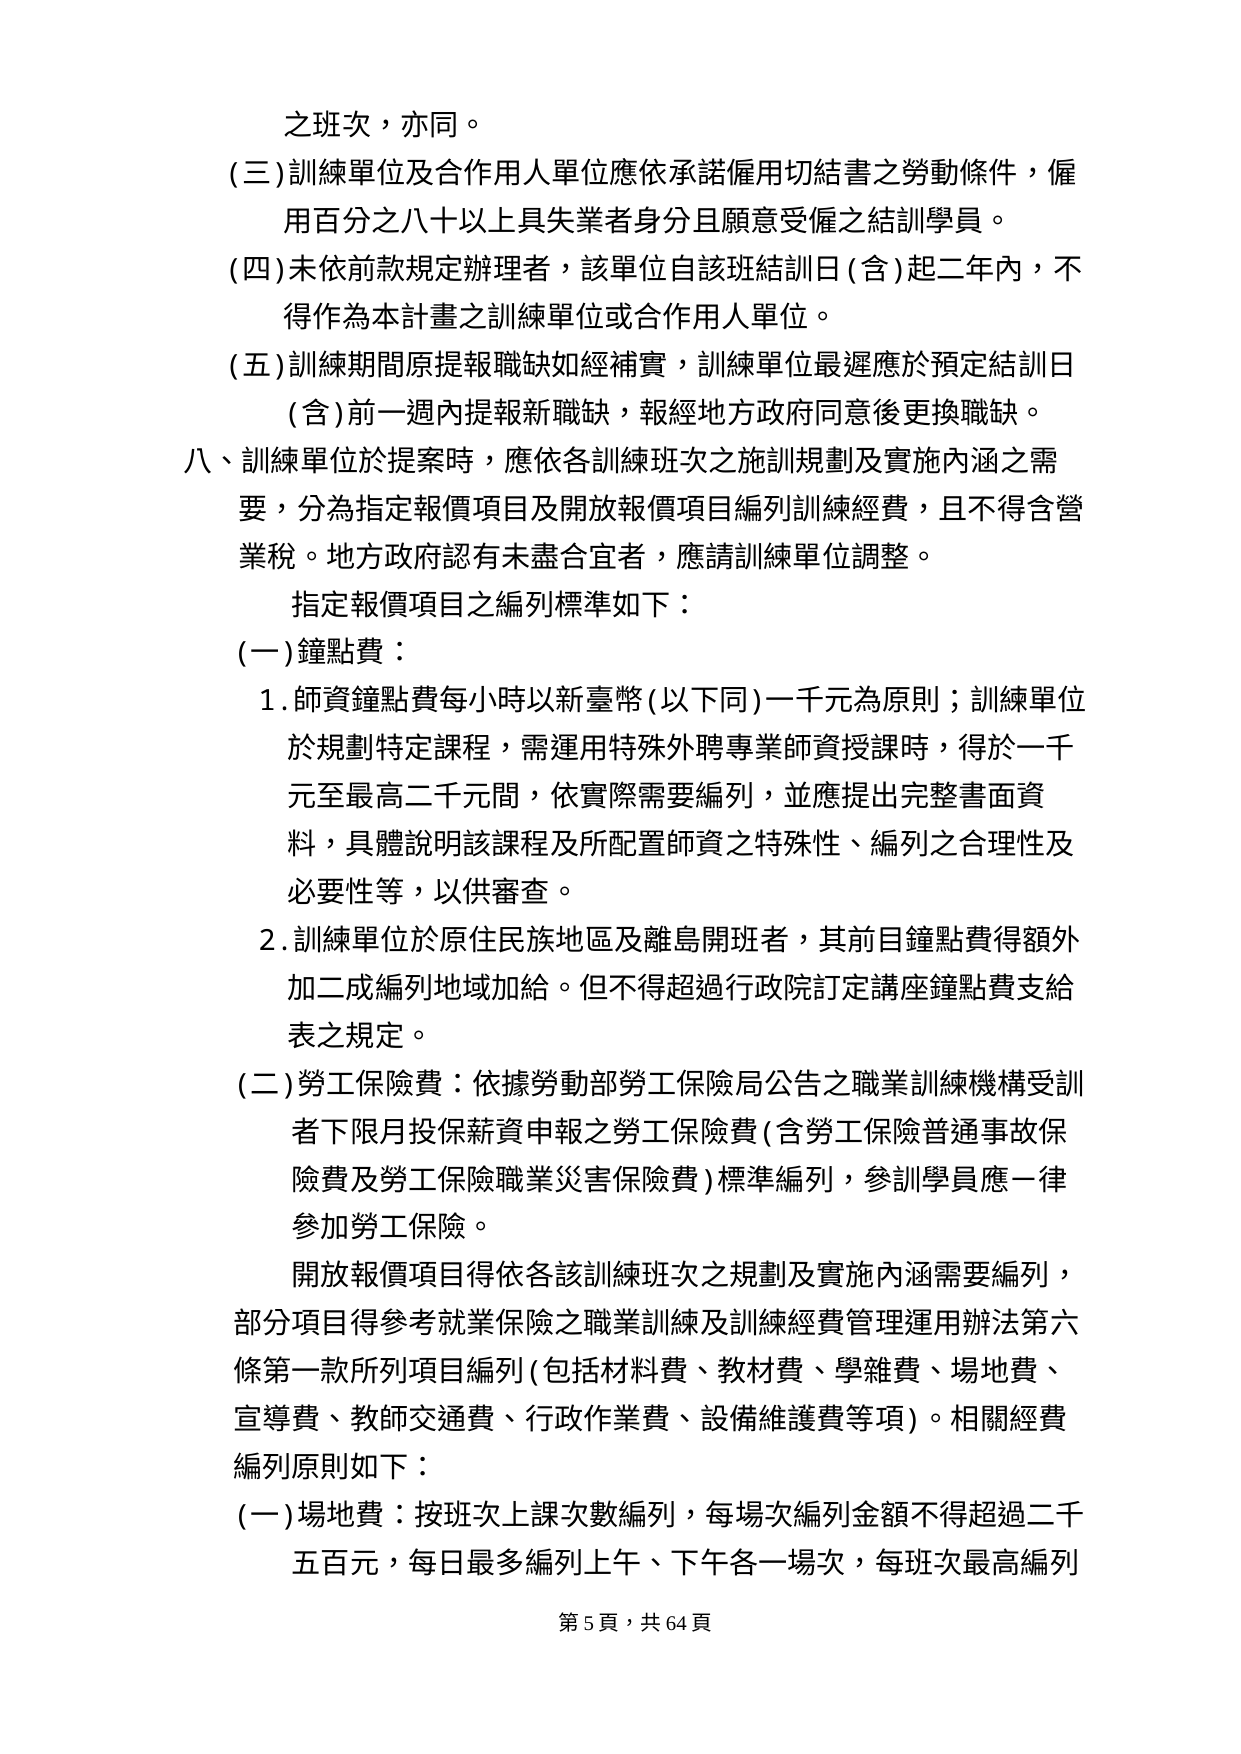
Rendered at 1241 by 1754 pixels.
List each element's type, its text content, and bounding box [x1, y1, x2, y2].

table_cell 八、訓練單位於提案時，應依各訓練班次之施訓規劃及實施內涵之需要，分為指定報價項目及開放報價項目編列訓練經費，且不得含營業稅。地方政府認有未盡合宜者，應請訓練單位調整。 指定報價項目之編列標準如下： (一)鐘點費： 1.師資鐘點費每小時以新臺幣(以下同)一千元為原則；訓練單位於規劃特定課程，需運用特殊外聘專業師資授課時，得於一千元至最高二千元間，依實際需要編列，並應提出完整書面資料，具體說明該課程及所配置師資之特殊性、編列之合理性及必要性等，以供審查。 2.訓練單位於原住民族地區及離島開班者，其前目鐘點費得額外加二成編列地域加給。但不得超過行政院訂定講座鐘點費支給表之規定。 (二)勞工保險費：依據勞動部勞工保險局公告之職業訓練機構受訓者下限月投保薪資申報之勞工保險費(含勞工保險普通事故保險費及勞工保險職業災害保險費)標準編列，參訓學員應ㄧ律參加勞工保險。 開放報價項目得依各該訓練班次之規劃及實施內涵需要編列，部分項目得參考就業保險之職業訓練及訓練經費管理運用辦法第六條第一款所列項目編列(包括材料費、教材費、學雜費、場地費、宣導費、教師交通費、行政作業費、設備維護費等項)。相關經費編列原則如下： (一)場地費：按班次上課次數編列，每場次編列金額不得超過二千五百元，每日最多編列上午、下午各一場次，每班次最高編列 [180, 433, 1096, 1583]
table_cell 之班次，亦同。 (三)訓練單位及合作用人單位應依承諾僱用切結書之勞動條件，僱用百分之八十以上具失業者身分且願意受僱之結訓學員。 (四)未依前款規定辦理者，該單位自該班結訓日(含)起二年內，不得作為本計畫之訓練單位或合作用人單位。 (五)訓練期間原提報職缺如經補實，訓練單位最遲應於預定結訓日(含)前一週內提報新職缺，報經地方政府同意後更換職缺。 [180, 98, 1096, 433]
